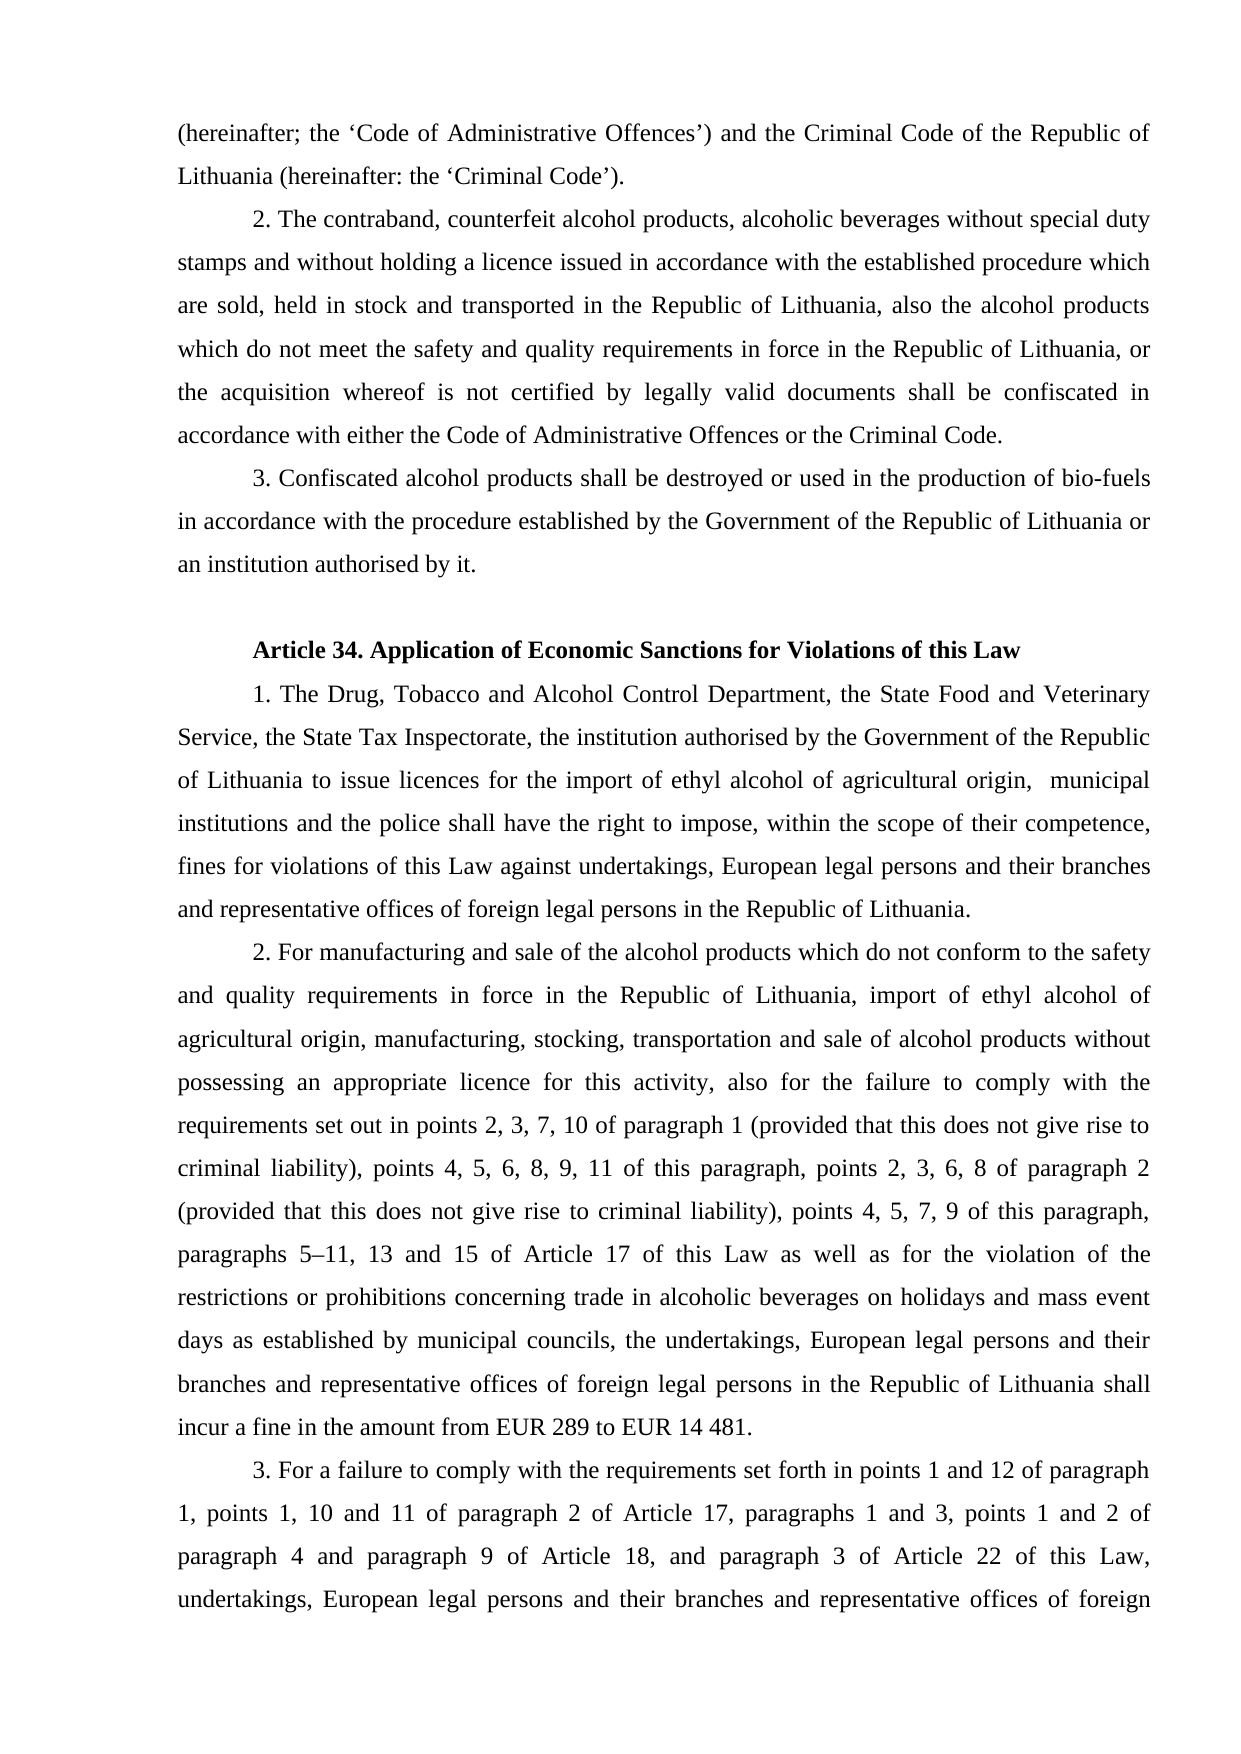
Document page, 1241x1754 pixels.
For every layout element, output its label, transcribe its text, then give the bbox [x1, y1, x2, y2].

text 3. Confiscated alcohol products shall be destroyed or used in the production of bio-fuels in accordance with the procedure established by the Government of the Republic of Lithuania or an institution authorised by it. [177, 463, 1152, 578]
text 2. For manufacturing and sale of the alcohol products which do not conform to the safety and quality requirements in force in the Republic of Lithuania, import of ethyl alcohol of agricultural origin, manufacturing, stocking, transportation and sale of alcohol products without possessing an appropriate licence for this activity, also for the failure to comply with the requirements set out in points 2, 3, 7, 10 of paragraph 1 (provided that this does not give rise to criminal liability), points 4, 5, 6, 8, 9, 11 of this paragraph, points 2, 3, 6, 8 of paragraph 2 (provided that this does not give rise to criminal liability), points 4, 5, 7, 9 of this paragraph, paragraphs 5–11, 13 and 15 of Article 17 of this Law as well as for the violation of the restrictions or prohibitions concerning trade in alcoholic beverages on holidays and mass event days as established by municipal councils, the undertakings, European legal persons and their branches and representative offices of foreign legal persons in the Republic of Lithuania shall incur a fine in the amount from EUR 289 to EUR 14 481. [177, 937, 1152, 1441]
text 3. For a failure to comply with the requirements set forth in points 1 and 12 of paragraph 1, points 1, 10 and 11 of paragraph 2 of Article 17, paragraphs 1 and 3, points 1 and 2 of paragraph 4 and paragraph 9 of Article 18, and paragraph 3 of Article 22 of this Law, undertakings, European legal persons and their branches and representative offices of foreign [177, 1455, 1152, 1613]
text 2. The contraband, counterfeit alcohol products, alcoholic beverages without special duty stamps and without holding a licence issued in accordance with the established procedure which are sold, held in stock and transported in the Republic of Lithuania, also the alcohol products which do not meet the safety and quality requirements in force in the Republic of Lithuania, or the acquisition whereof is not certified by legally valid documents shall be confiscated in accordance with either the Code of Administrative Offences or the Criminal Code. [177, 204, 1152, 449]
text 1. The Drug, Tobacco and Alcohol Control Department, the State Food and Veterinary Service, the State Tax Inspectorate, the institution authorised by the Government of the Republic of Lithuania to issue licences for the import of ethyl alcohol of agricultural origin, municipal institutions and the police shall have the right to impose, within the scope of their competence, fines for violations of this Law against undertakings, European legal persons and their branches and representative offices of foreign legal persons in the Republic of Lithuania. [177, 679, 1152, 923]
text (hereinafter; the ‘Code of Administrative Offences’) and the Criminal Code of the Republic of Lithuania (hereinafter: the ‘Criminal Code’). [177, 118, 1152, 190]
text Article 34. Application of Economic Sanctions for Violations of this Law [177, 636, 1152, 664]
